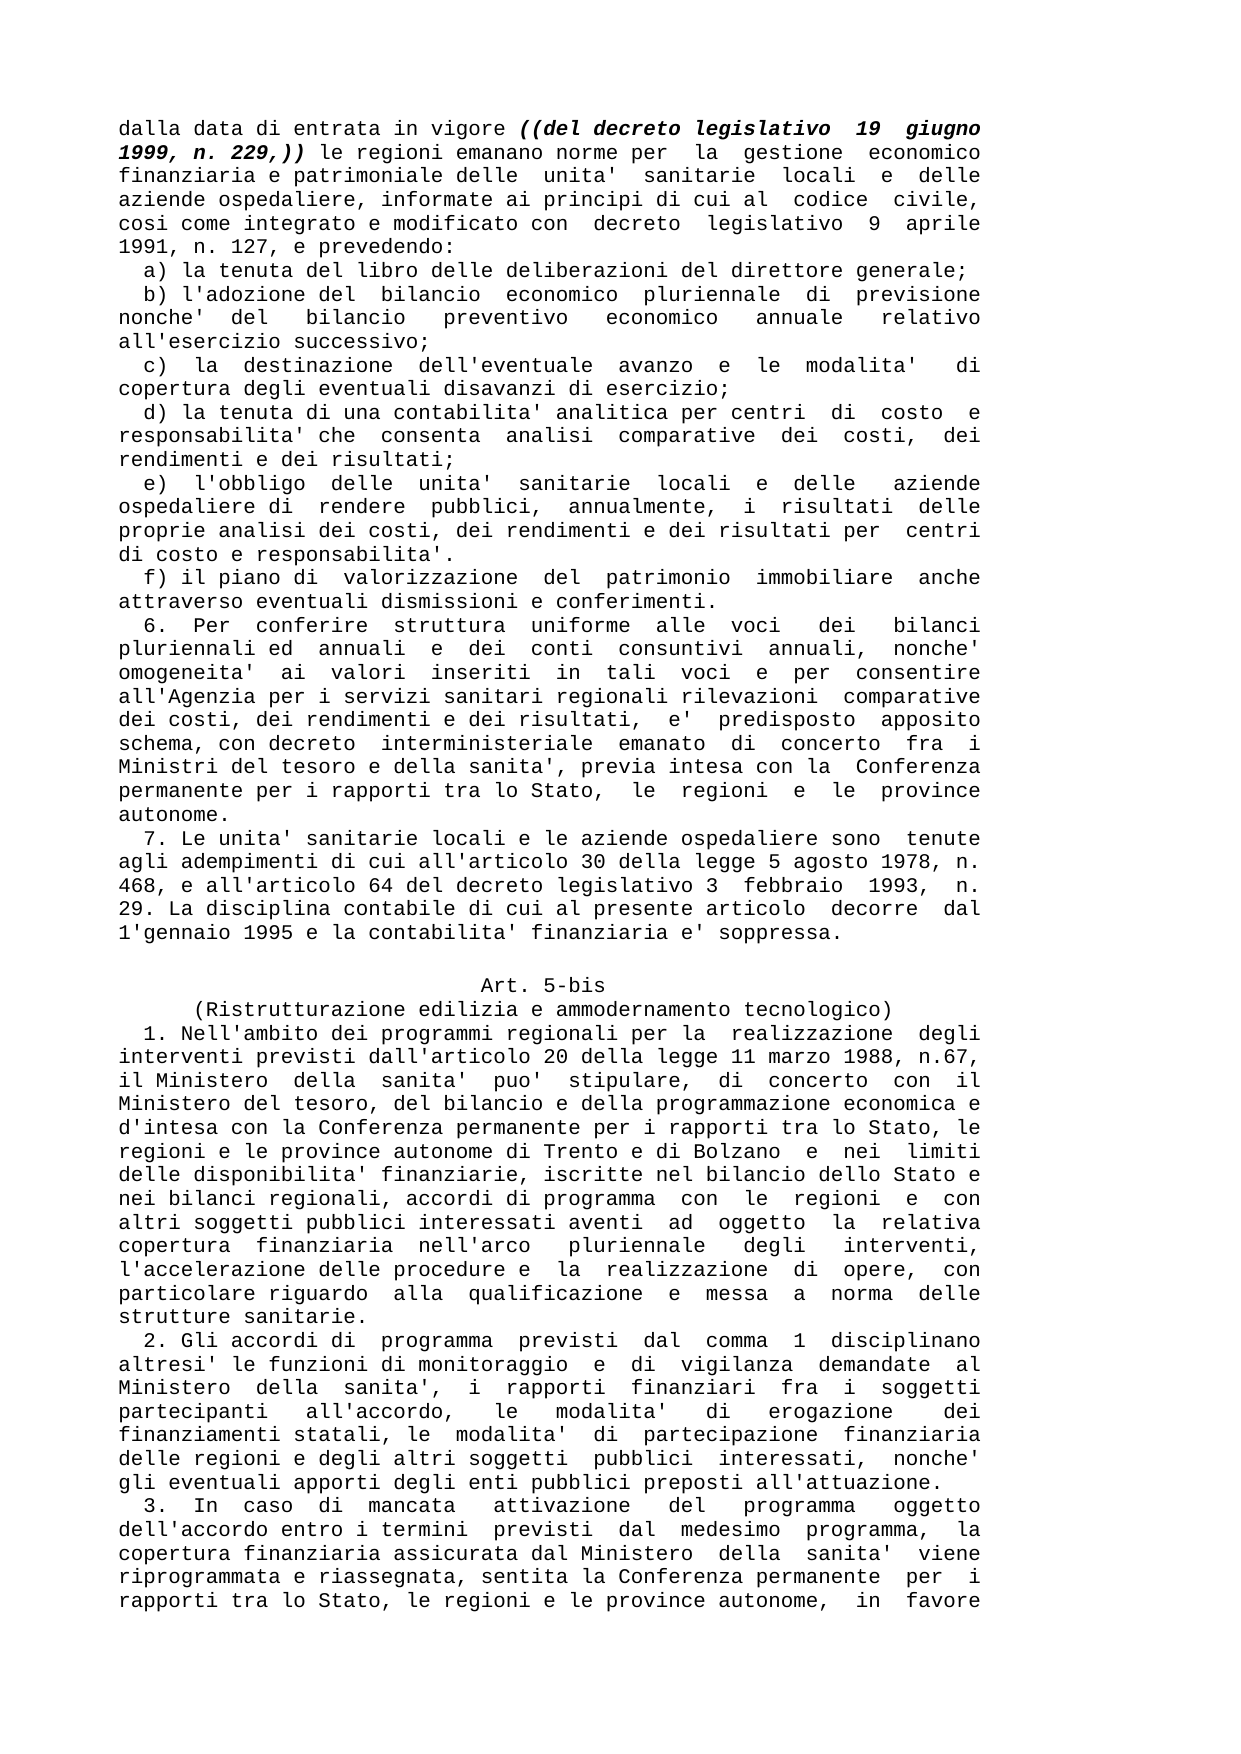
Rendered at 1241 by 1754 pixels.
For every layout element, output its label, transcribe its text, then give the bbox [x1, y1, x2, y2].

text autonome. [118, 804, 1122, 827]
text dei costi, dei rendimenti e dei risultati, e' predisposto apposito [118, 709, 1122, 733]
text 1. Nell'ambito dei programmi regionali per la realizzazione degli [118, 1022, 1122, 1046]
text cosi come integrato e modificato con decreto legislativo 9 aprile [118, 213, 1122, 236]
text gli eventuali apporti degli enti pubblici preposti all'attuazione. [118, 1472, 1122, 1495]
text partecipanti all'accordo, le modalita' di erogazione dei [118, 1401, 1122, 1424]
text 468, e all'articolo 64 del decreto legislativo 3 febbraio 1993, n. [118, 875, 1122, 898]
text 1999, n. 229,)) le regioni emanano norme per la gestione economico [118, 142, 1122, 165]
text rapporti tra lo Stato, le regioni e le province autonome, in favore [118, 1590, 1122, 1614]
text 6. Per conferire struttura uniforme alle voci dei bilanci [118, 615, 1122, 638]
text b) l'adozione del bilancio economico pluriennale di previsione [118, 284, 1122, 307]
text (Ristrutturazione edilizia e ammodernamento tecnologico) [118, 999, 1122, 1022]
text delle regioni e degli altri soggetti pubblici interessati, nonche' [118, 1448, 1122, 1472]
text all'Agenzia per i servizi sanitari regionali rilevazioni comparative [118, 686, 1122, 709]
text copertura finanziaria nell'arco pluriennale degli interventi, [118, 1235, 1122, 1259]
text Ministero del tesoro, del bilancio e della programmazione economica e [118, 1093, 1122, 1117]
text c) la destinazione dell'eventuale avanzo e le modalita' di [118, 354, 1122, 378]
text d'intesa con la Conferenza permanente per i rapporti tra lo Stato, le [118, 1117, 1122, 1141]
text 1'gennaio 1995 e la contabilita' finanziaria e' soppressa. [118, 922, 1122, 946]
text Ministero della sanita', i rapporti finanziari fra i soggetti [118, 1377, 1122, 1401]
text riprogrammata e riassegnata, sentita la Conferenza permanente per i [118, 1566, 1122, 1590]
text 29. La disciplina contabile di cui al presente articolo decorre dal [118, 898, 1122, 922]
text 3. In caso di mancata attivazione del programma oggetto [118, 1495, 1122, 1519]
text dalla data di entrata in vigore ((del decreto legislativo 19 giugno [118, 118, 1122, 142]
text copertura degli eventuali disavanzi di esercizio; [118, 378, 1122, 402]
text ospedaliere di rendere pubblici, annualmente, i risultati delle [118, 496, 1122, 520]
text Art. 5-bis [118, 975, 1122, 999]
text a) la tenuta del libro delle deliberazioni del direttore generale; [118, 260, 1122, 284]
text e) l'obbligo delle unita' sanitarie locali e delle aziende [118, 473, 1122, 496]
text finanziamenti statali, le modalita' di partecipazione finanziaria [118, 1424, 1122, 1448]
text finanziaria e patrimoniale delle unita' sanitarie locali e delle [118, 165, 1122, 189]
text agli adempimenti di cui all'articolo 30 della legge 5 agosto 1978, n. [118, 851, 1122, 875]
text nonche' del bilancio preventivo economico annuale relativo [118, 307, 1122, 331]
text omogeneita' ai valori inseriti in tali voci e per consentire [118, 662, 1122, 686]
text schema, con decreto interministeriale emanato di concerto fra i [118, 733, 1122, 757]
text dell'accordo entro i termini previsti dal medesimo programma, la [118, 1519, 1122, 1543]
text all'esercizio successivo; [118, 331, 1122, 354]
text d) la tenuta di una contabilita' analitica per centri di costo e [118, 402, 1122, 426]
text particolare riguardo alla qualificazione e messa a norma delle [118, 1283, 1122, 1306]
text aziende ospedaliere, informate ai principi di cui al codice civile, [118, 189, 1122, 213]
text regioni e le province autonome di Trento e di Bolzano e nei limiti [118, 1141, 1122, 1164]
text 2. Gli accordi di programma previsti dal comma 1 disciplinano [118, 1330, 1122, 1353]
text attraverso eventuali dismissioni e conferimenti. [118, 591, 1122, 615]
text rendimenti e dei risultati; [118, 449, 1122, 473]
text 1991, n. 127, e prevedendo: [118, 236, 1122, 260]
text di costo e responsabilita'. [118, 544, 1122, 567]
text copertura finanziaria assicurata dal Ministero della sanita' viene [118, 1543, 1122, 1566]
text f) il piano di valorizzazione del patrimonio immobiliare anche [118, 567, 1122, 591]
text l'accelerazione delle procedure e la realizzazione di opere, con [118, 1259, 1122, 1283]
text nei bilanci regionali, accordi di programma con le regioni e con [118, 1188, 1122, 1212]
text altresi' le funzioni di monitoraggio e di vigilanza demandate al [118, 1353, 1122, 1377]
text Ministri del tesoro e della sanita', previa intesa con la Conferenza [118, 757, 1122, 780]
text altri soggetti pubblici interessati aventi ad oggetto la relativa [118, 1212, 1122, 1235]
text interventi previsti dall'articolo 20 della legge 11 marzo 1988, n.67, [118, 1046, 1122, 1070]
text delle disponibilita' finanziarie, iscritte nel bilancio dello Stato e [118, 1164, 1122, 1188]
text pluriennali ed annuali e dei conti consuntivi annuali, nonche' [118, 638, 1122, 662]
text strutture sanitarie. [118, 1306, 1122, 1330]
text responsabilita' che consenta analisi comparative dei costi, dei [118, 426, 1122, 449]
text 7. Le unita' sanitarie locali e le aziende ospedaliere sono tenute [118, 827, 1122, 851]
text permanente per i rapporti tra lo Stato, le regioni e le province [118, 780, 1122, 804]
text il Ministero della sanita' puo' stipulare, di concerto con il [118, 1070, 1122, 1093]
text proprie analisi dei costi, dei rendimenti e dei risultati per centri [118, 520, 1122, 544]
